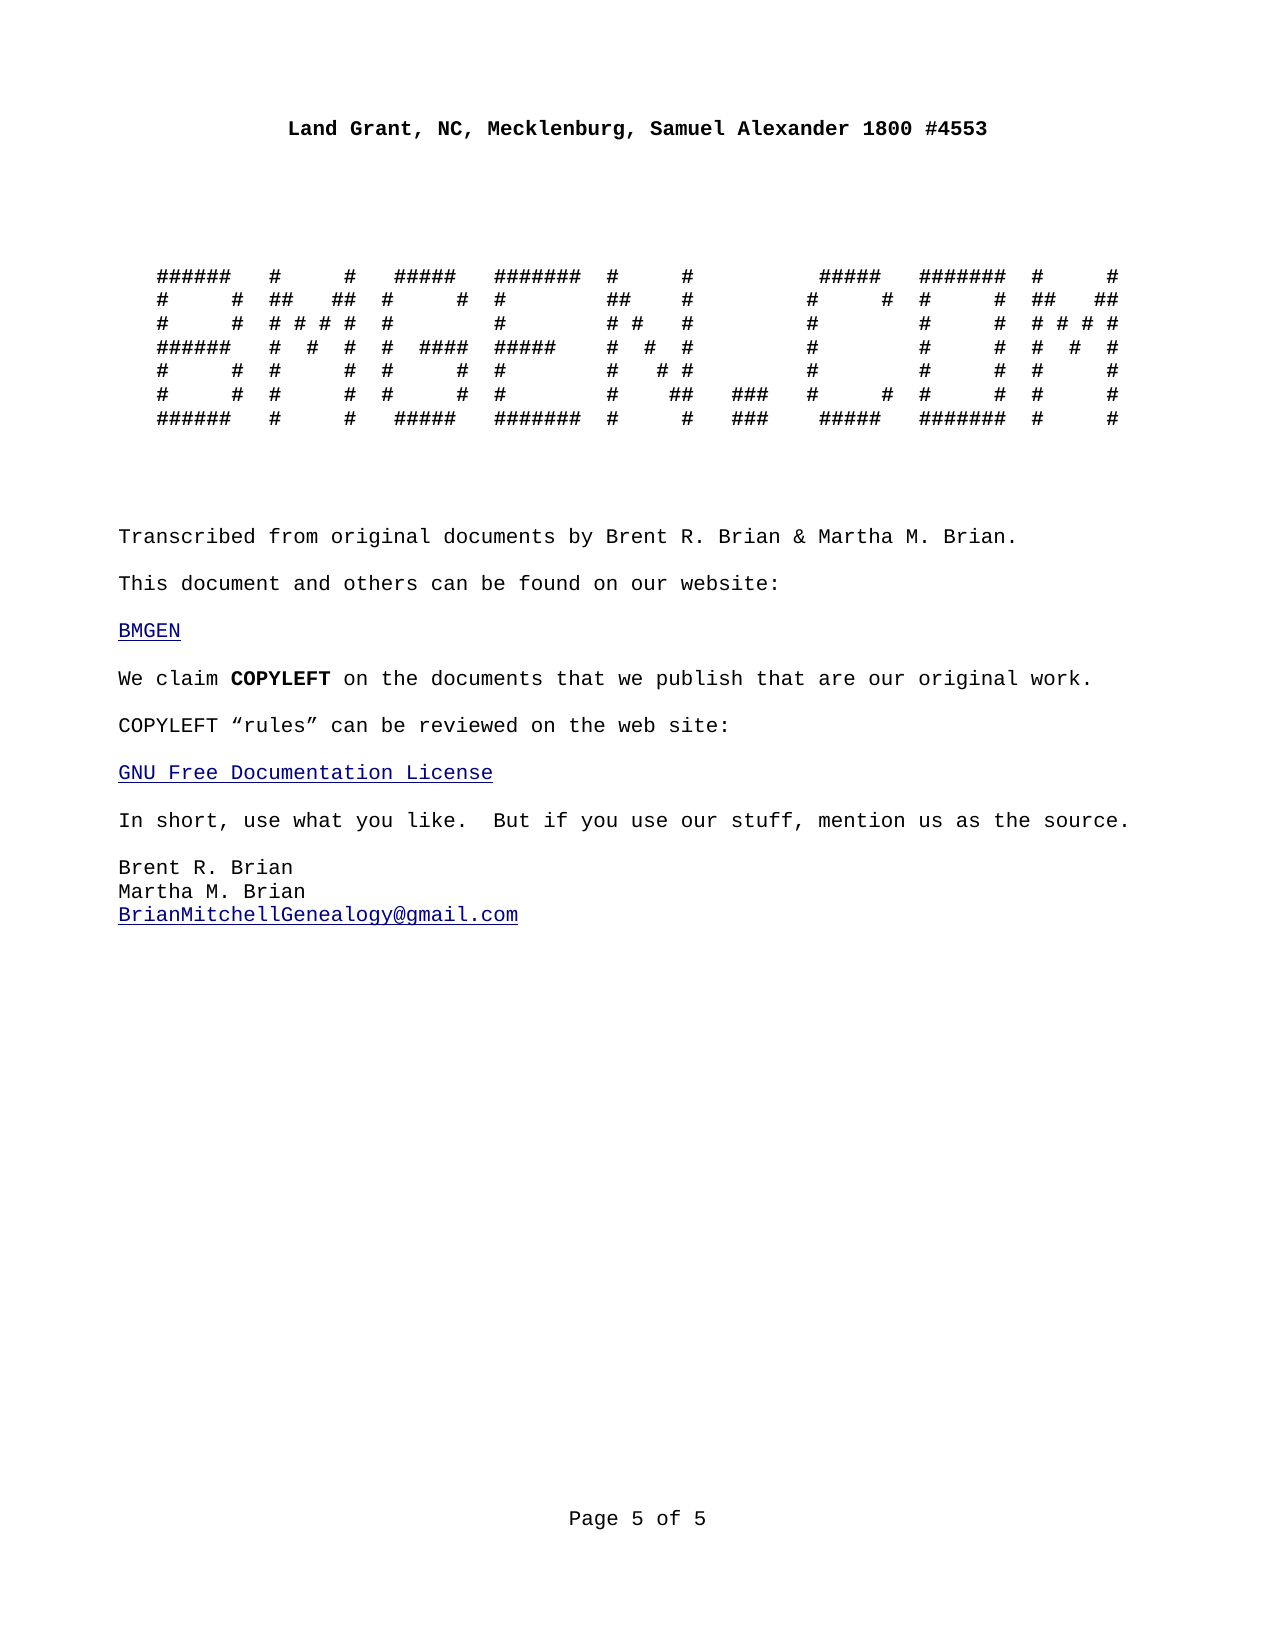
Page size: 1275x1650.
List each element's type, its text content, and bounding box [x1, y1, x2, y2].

text Martha M. Brian [118, 881, 1157, 904]
text This document and others can be found on our website: [118, 573, 1157, 597]
text Transcribed from original documents by Brent R. Brian & Martha M. Brian. [118, 526, 1157, 549]
text # # ## ## # # # ## # # # # # ## ## [118, 289, 1157, 313]
text ###### # # # # #### ##### # # # # # # # # # [118, 337, 1157, 360]
text # # # # # # # # # # # # # # # # # # [118, 313, 1157, 337]
text ###### # # ##### ####### # # ##### ####### # # [118, 266, 1157, 289]
text ###### # # ##### ####### # # ### ##### ####### # # [118, 408, 1157, 431]
text We claim COPYLEFT on the documents that we publish that are our original work. [118, 668, 1157, 691]
text GNU Free Documentation License [118, 762, 1157, 786]
text # # # # # # # # # # # # # # # [118, 360, 1157, 384]
text BMGEN [118, 621, 1157, 644]
text COPYLEFT “rules” can be reviewed on the web site: [118, 715, 1157, 739]
text # # # # # # # # ## ### # # # # # # [118, 384, 1157, 408]
text In short, use what you like. But if you use our stuff, mention us as the source. [118, 810, 1157, 833]
text Brent R. Brian [118, 857, 1157, 881]
text BrianMitchellGenealogy@gmail.com [118, 904, 1157, 928]
